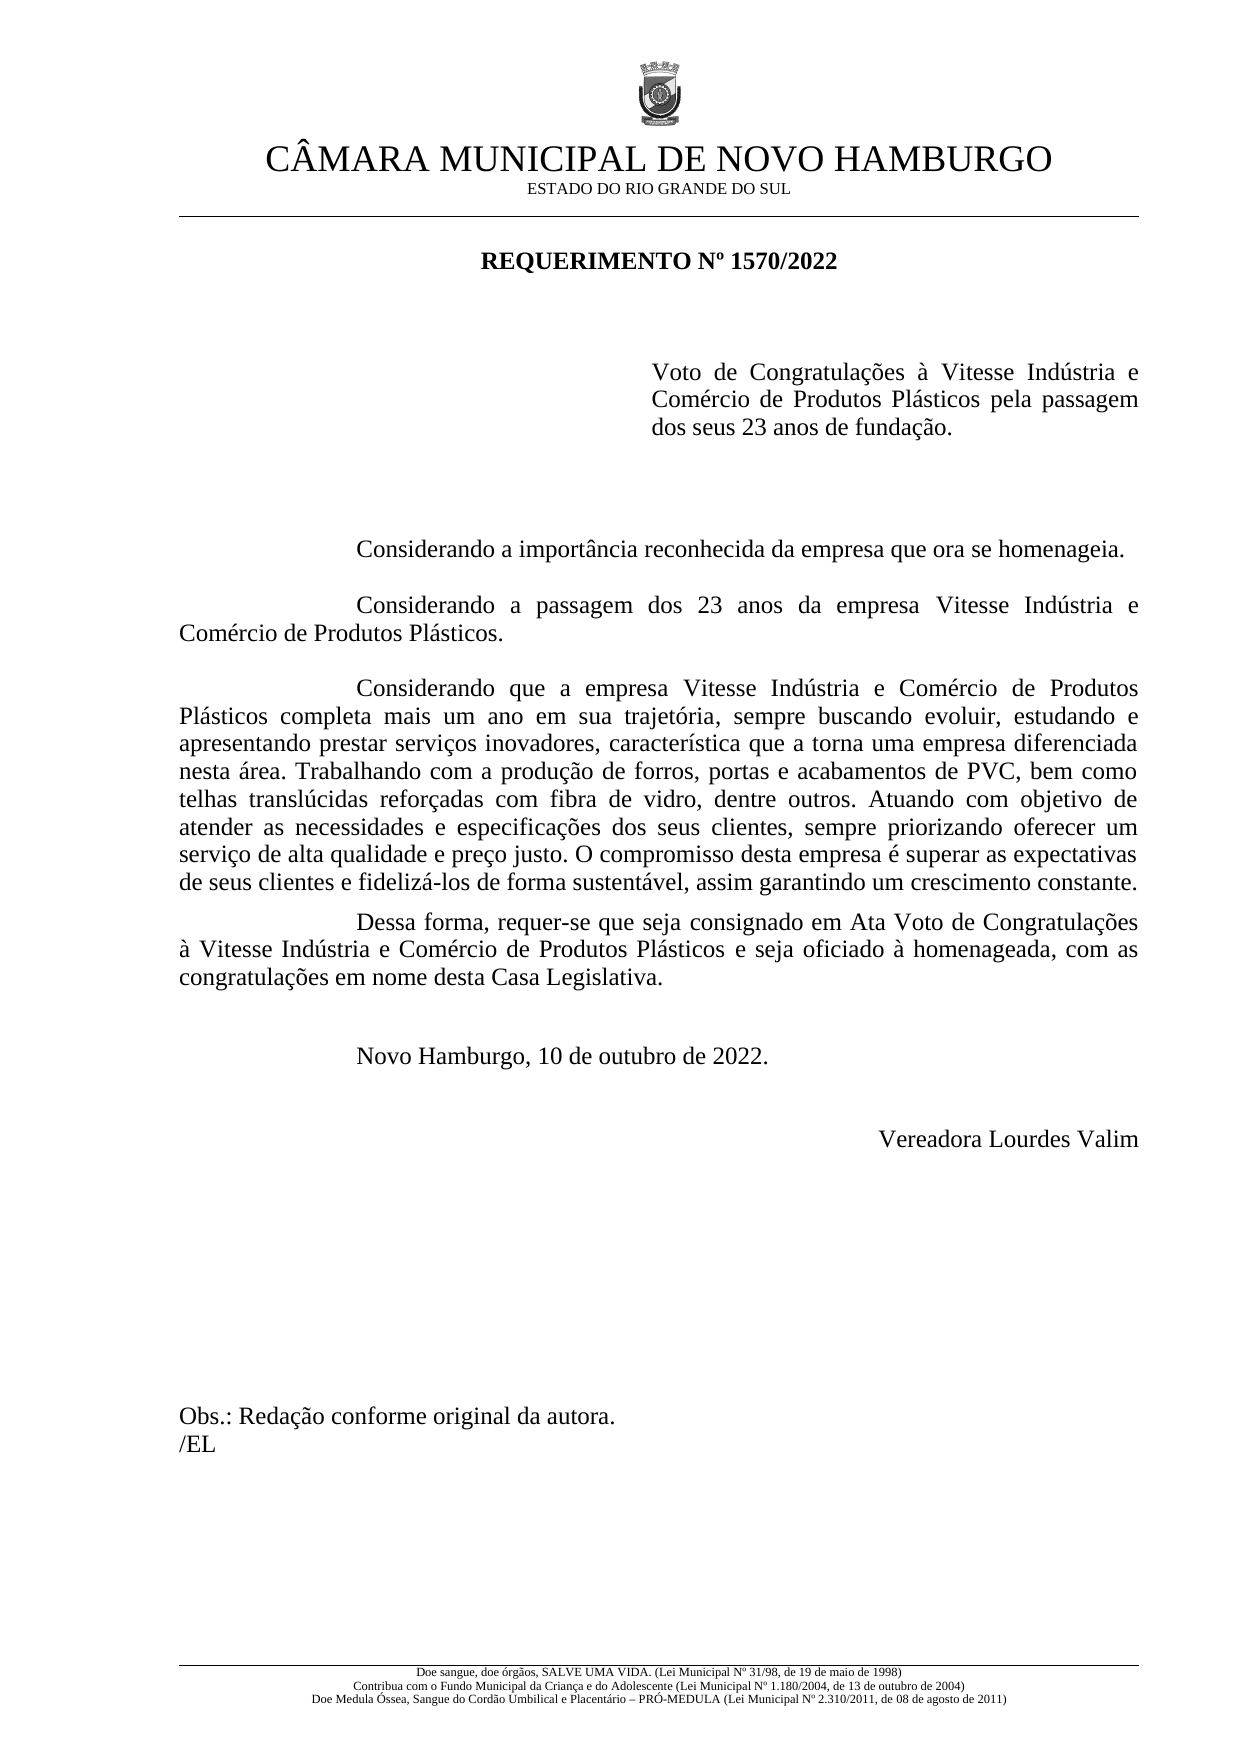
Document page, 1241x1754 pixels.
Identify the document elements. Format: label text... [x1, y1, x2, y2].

text Considerando que a empresa Vitesse Indústria e Comércio de Produtos Plásticos completa mais um ano em sua trajetória, sempre buscando evoluir, estudando e apresentando prestar serviços inovadores, característica que a torna uma empresa diferenciada nesta área. Trabalhando com a produção de forros, portas e acabamentos de PVC, bem como telhas translúcidas reforçadas com fibra de vidro, dentre outros. Atuando com objetivo de atender as necessidades e especificações dos seus clientes, sempre priorizando oferecer um serviço de alta qualidade e preço justo. O compromisso desta empresa é superar as expectativas de seus clientes e fidelizá-los de forma sustentável, assim garantindo um crescimento constante. [179, 674, 1139, 896]
text /EL [179, 1430, 1139, 1458]
text Vereadora Lourdes Valim [179, 1125, 1139, 1153]
text Considerando a passagem dos 23 anos da empresa Vitesse Indústria e Comércio de Produtos Plásticos. [179, 591, 1139, 646]
text Considerando a importância reconhecida da empresa que ora se homenageia. [179, 536, 1139, 563]
text REQUERIMENTO Nº 1570/2022 [179, 247, 1139, 274]
text Novo Hamburgo, 10 de outubro de 2022. [179, 1042, 1139, 1070]
text Voto de Congratulações à Vitesse Indústria e Comércio de Produtos Plásticos pela passagem dos seus 23 anos de fundação. [651, 358, 1139, 441]
text Obs.: Redação conforme original da autora. [179, 1402, 1139, 1430]
text Dessa forma, requer-se que seja consignado em Ata Voto de Congratulações à Vitesse Indústria e Comércio de Produtos Plásticos e seja oficiado à homenageada, com as congratulações em nome desta Casa Legislativa. [179, 908, 1139, 991]
